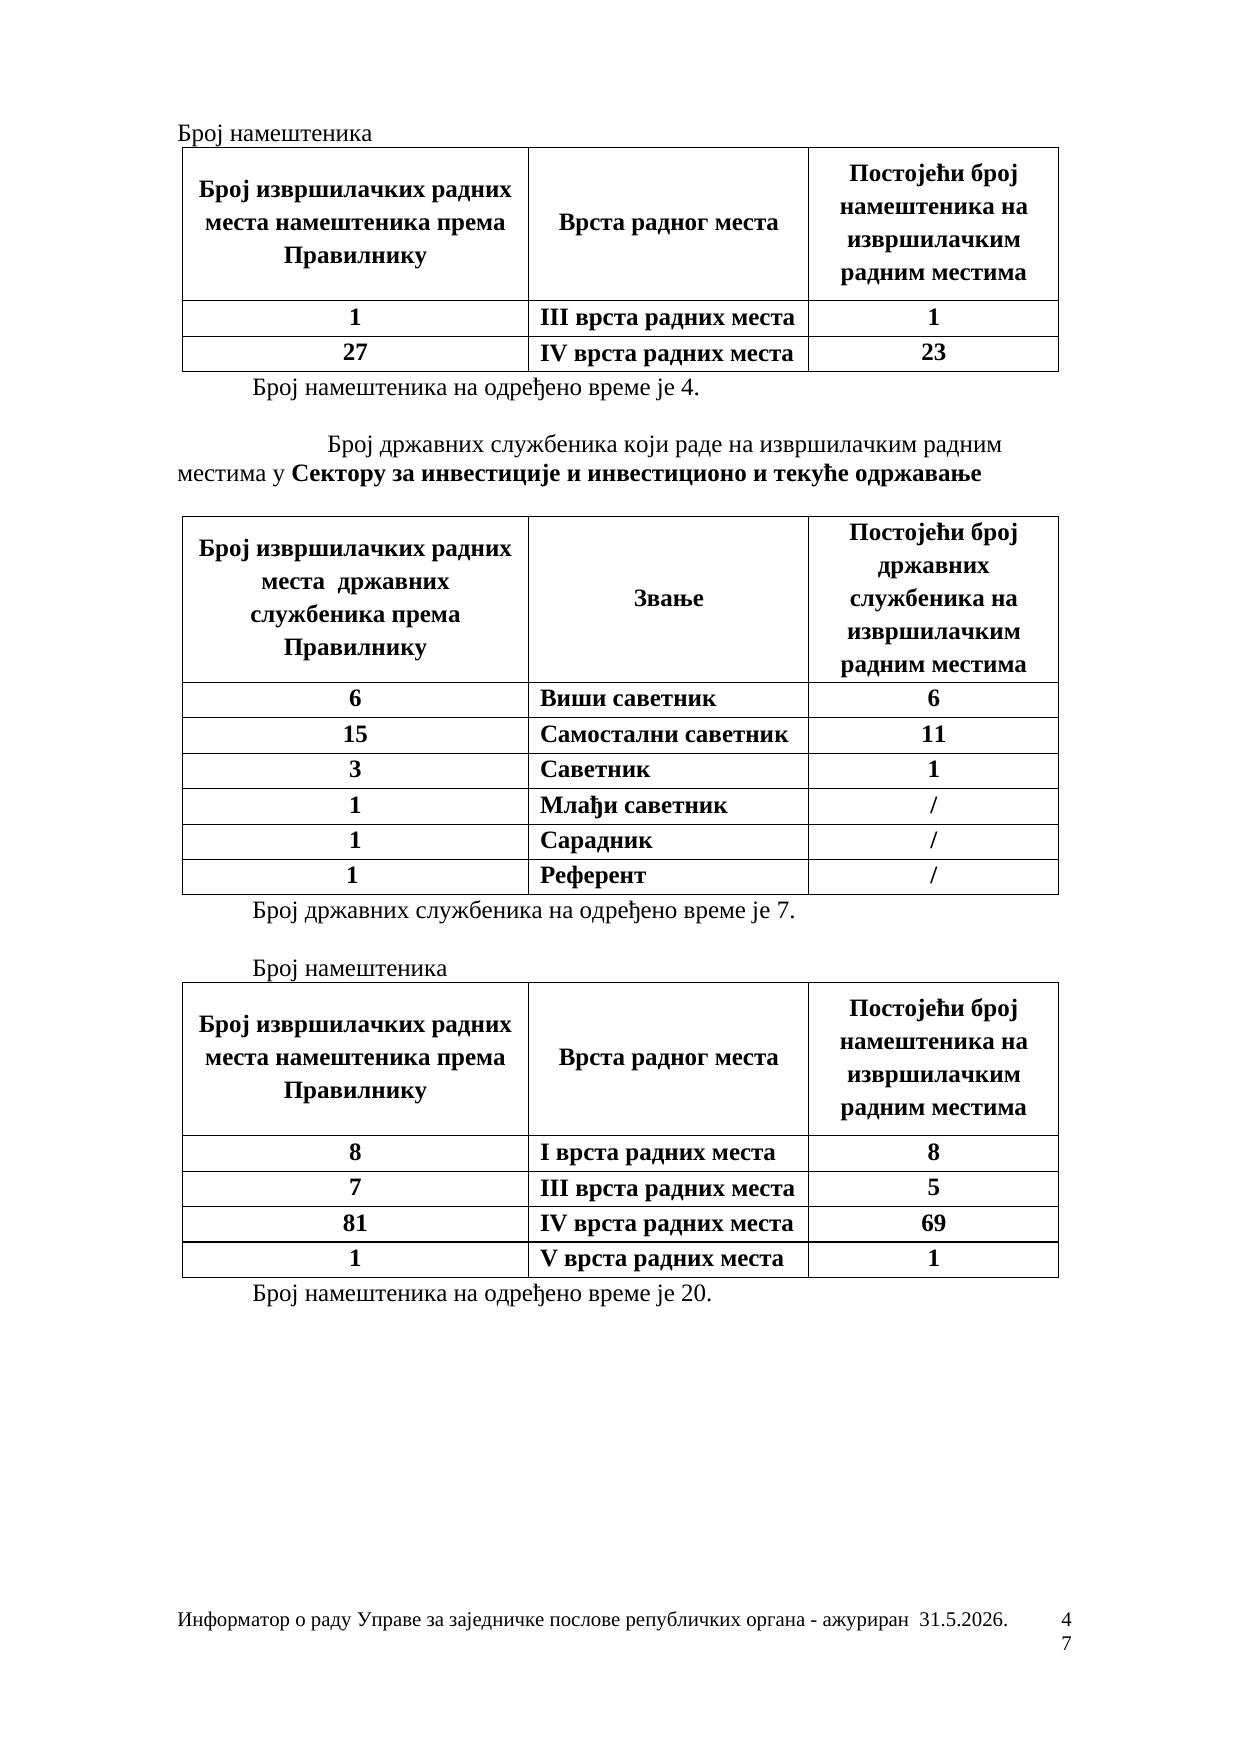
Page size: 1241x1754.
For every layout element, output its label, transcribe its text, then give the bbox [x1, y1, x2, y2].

table_header Постојећи број намештеника на извршилачким радним местима [809, 148, 1058, 300]
table_cell IV врста радних места [529, 337, 808, 371]
table_cell 5 [809, 1172, 1058, 1206]
text Број намештеника [177, 953, 1063, 982]
table_cell 8 [183, 1136, 528, 1171]
table_header Врста радног места [529, 983, 808, 1135]
table_cell 15 [183, 718, 528, 753]
table_cell 81 [183, 1207, 528, 1241]
table_cell V врста радних места [529, 1243, 808, 1277]
table_cell 11 [809, 718, 1058, 753]
table_cell / [809, 789, 1058, 823]
table_header Звање [529, 517, 808, 682]
table_cell Виши саветник [529, 683, 808, 717]
table_cell 1 [809, 301, 1058, 336]
table_cell Млађи саветник [529, 789, 808, 823]
table_cell 23 [809, 337, 1058, 371]
table_cell / [809, 860, 1058, 894]
table_cell 1 [183, 789, 528, 823]
table_cell 6 [183, 683, 528, 717]
table_cell Саветник [529, 754, 808, 788]
table_cell Референт [529, 860, 808, 894]
table_cell 6 [809, 683, 1058, 717]
table_header Врста радног места [529, 148, 808, 300]
table_cell Сарадник [529, 825, 808, 859]
table_header Број извршилачких радних места намештеника према Правилнику [183, 983, 528, 1135]
text Број намештеника на одређено време је 4. [177, 372, 1063, 401]
table_header Постојећи број државних службеника на извршилачким радним местима [809, 517, 1058, 682]
table_cell 27 [183, 337, 528, 371]
table_cell 69 [809, 1207, 1058, 1241]
table_cell 1 [183, 825, 528, 859]
table_cell 1 [809, 1243, 1058, 1277]
text Број намештеника [177, 118, 1063, 147]
table_header Постојећи број намештеника на извршилачким радним местима [809, 983, 1058, 1135]
table_cell III врста радних места [529, 1172, 808, 1206]
text Број државних службеника који раде на извршилачким радним местима у Сектору за инвестиције и инвестиционо и текуће одржавање [177, 429, 1063, 487]
table_cell 1 [809, 754, 1058, 788]
table_header Број извршилачких радних места намештеника према Правилнику [183, 148, 528, 300]
table_cell 8 [809, 1136, 1058, 1171]
text Број намештeника на одређено време је 20. [177, 1278, 1063, 1307]
table_cell 1 [183, 301, 528, 336]
table_cell I врста радних места [529, 1136, 808, 1171]
table_cell III врста радних места [529, 301, 808, 336]
text Број државних службеника на одређено време је 7. [177, 895, 1063, 924]
table_cell IV врста радних места [529, 1207, 808, 1241]
table_header Број извршилачких радних места државних службеника према Правилнику [183, 517, 528, 682]
table_cell 1 [183, 860, 528, 894]
table_cell / [809, 825, 1058, 859]
table_cell 7 [183, 1172, 528, 1206]
table_cell 3 [183, 754, 528, 788]
table_cell 1 [183, 1243, 528, 1277]
table_cell Самостални саветник [529, 718, 808, 753]
